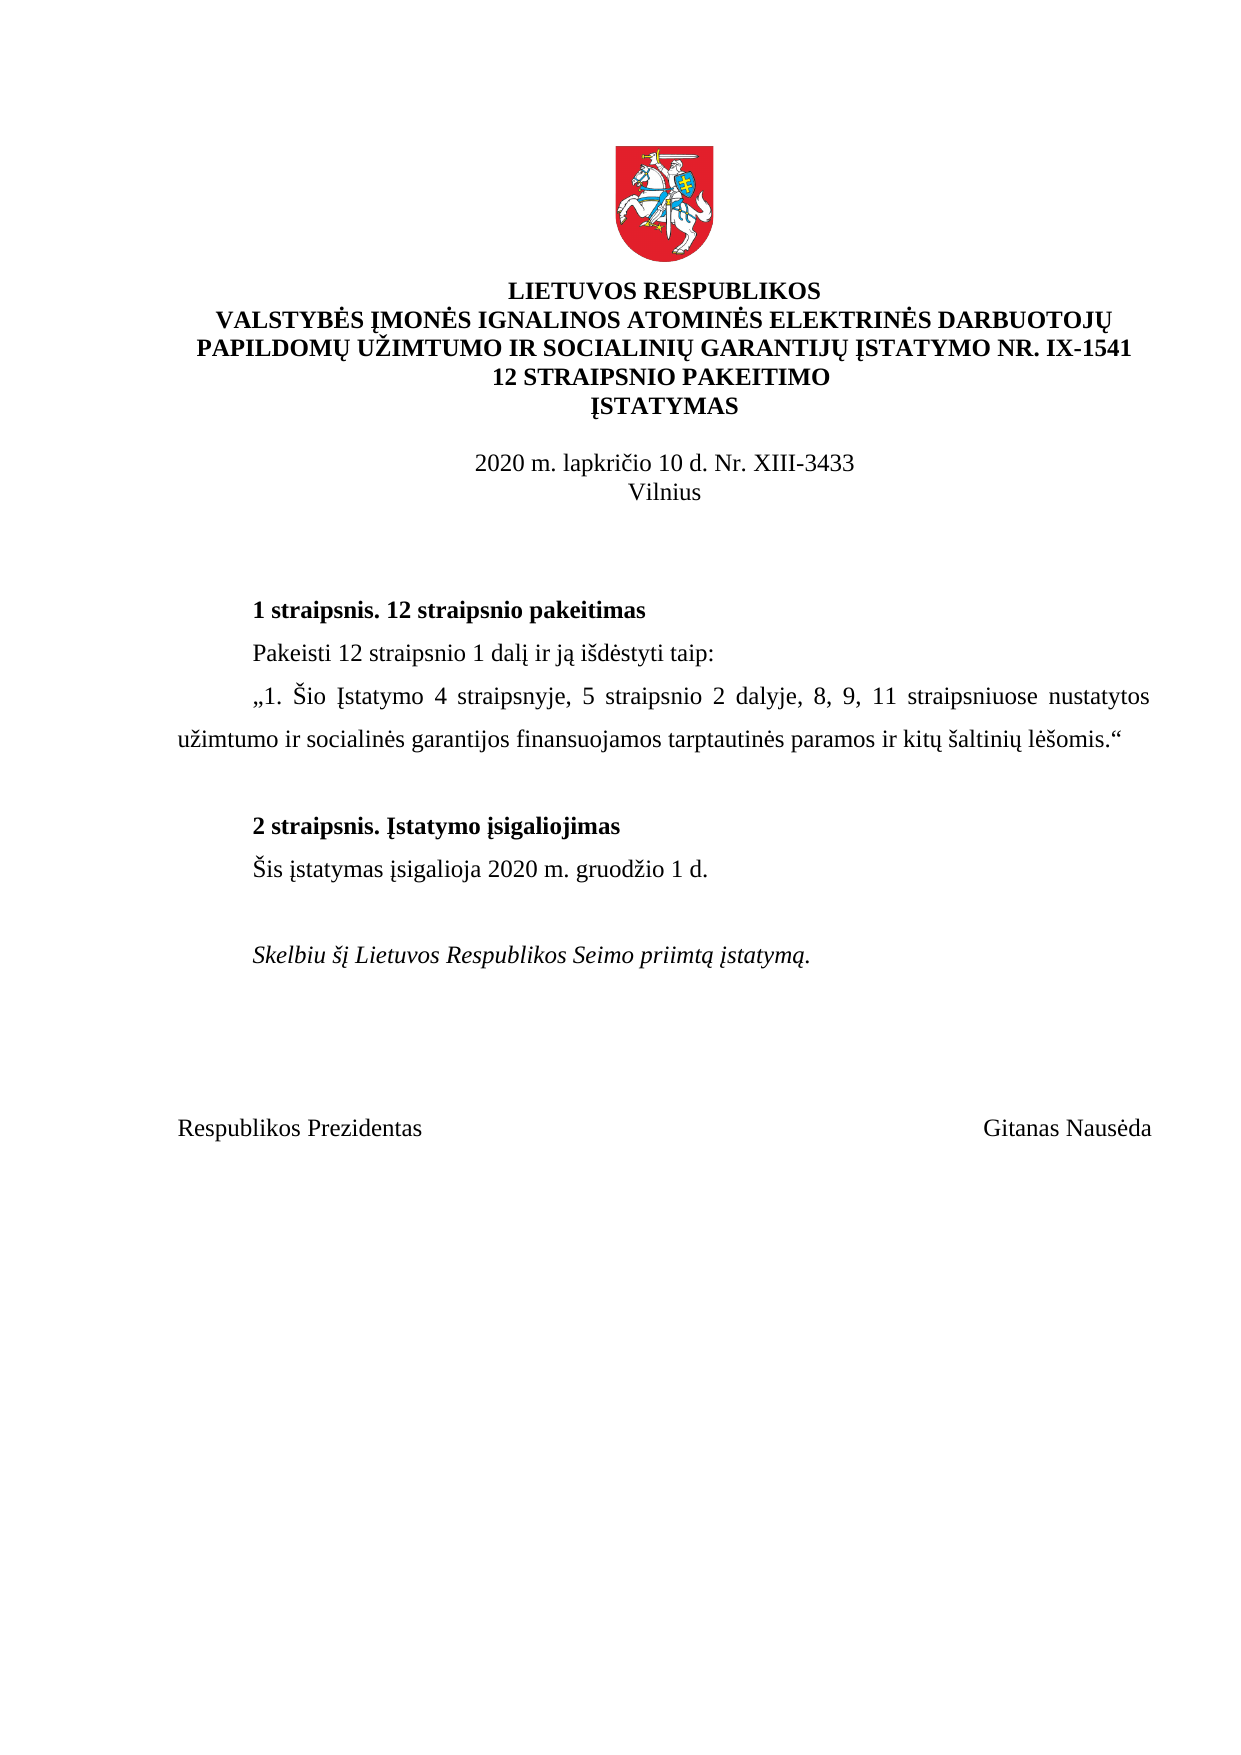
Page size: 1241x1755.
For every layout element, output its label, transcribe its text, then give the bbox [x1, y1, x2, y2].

text 2 straipsnis. Įstatymo įsigaliojimas [177, 811, 1152, 839]
text Pakeisti 12 straipsnio 1 dalį ir ją išdėstyti taip: [177, 638, 1152, 667]
text LIETUVOS RESPUBLIKOS [177, 276, 1152, 305]
text VALSTYBĖS ĮMONĖS IGNALINOS ATOMINĖS ELEKTRINĖS DARBUOTOJŲ PAPILDOMŲ UŽIMTUMO IR SOCIALINIŲ GARANTIJŲ ĮSTATYMO NR. IX-1541 12 STRAIPSNIO PAKEITIMO [177, 305, 1152, 391]
text Vilnius [177, 477, 1152, 506]
text 2020 m. lapkričio 10 d. Nr. XIII-3433 [177, 448, 1152, 477]
text Skelbiu šį Lietuvos Respublikos Seimo priimtą įstatymą. [177, 940, 1152, 969]
text Šis įstatymas įsigalioja 2020 m. gruodžio 1 d. [177, 854, 1152, 883]
text ĮSTATYMAS [177, 391, 1152, 420]
text „1. Šio Įstatymo 4 straipsnyje, 5 straipsnio 2 dalyje, 8, 9, 11 straipsniuose nustatytos užimtumo ir socialinės garantijos finansuojamos tarptautinės paramos ir kitų šaltinių lėšomis.“ [177, 681, 1152, 753]
text Respublikos Prezidentas Gitanas Nausėda [177, 1113, 1152, 1141]
text 1 straipsnis. 12 straipsnio pakeitimas [177, 595, 1152, 624]
